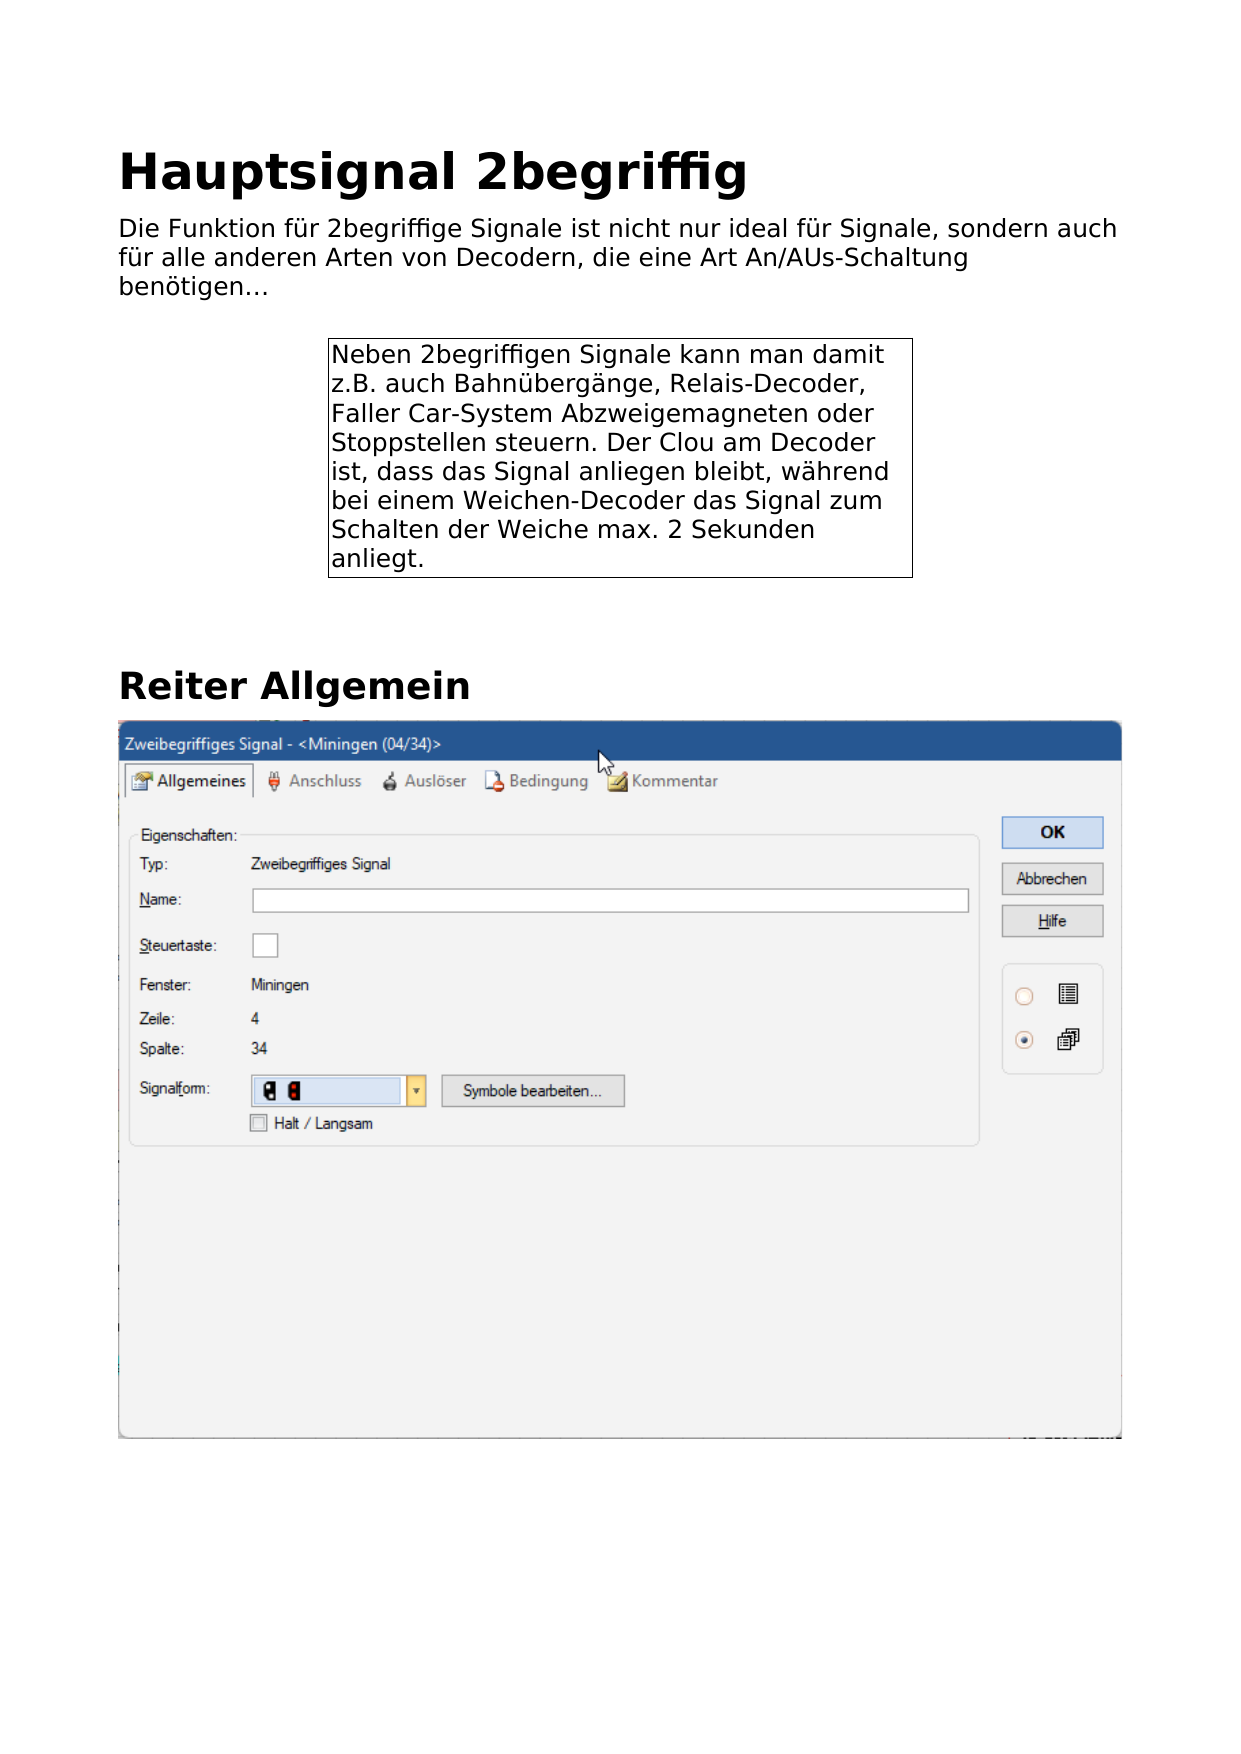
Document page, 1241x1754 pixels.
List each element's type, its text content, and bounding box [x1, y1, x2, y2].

picture [118, 720, 1123, 1439]
table_header Neben 2begriffigen Signale kann man damit z.B. auch Bahnübergänge, Relais-Decoder, Faller Car-System Abzweigemagneten oder Stoppstellen steuern. Der Clou am Decoder ist, dass das Signal anliegen bleibt, während bei einem Weichen-Decoder das Signal zum Schalten der Weiche max. 2 Sekunden anliegt. [329, 339, 912, 577]
text Die Funktion für 2begriffige Signale ist nicht nur ideal für Signale, sondern auch für alle anderen Arten von Decodern, die eine Art An/AUs-Schaltung benötigen… [118, 214, 1122, 301]
subtitle Hauptsignal 2begriffig [118, 143, 1122, 201]
subtitle Reiter Allgemein [118, 664, 1122, 708]
